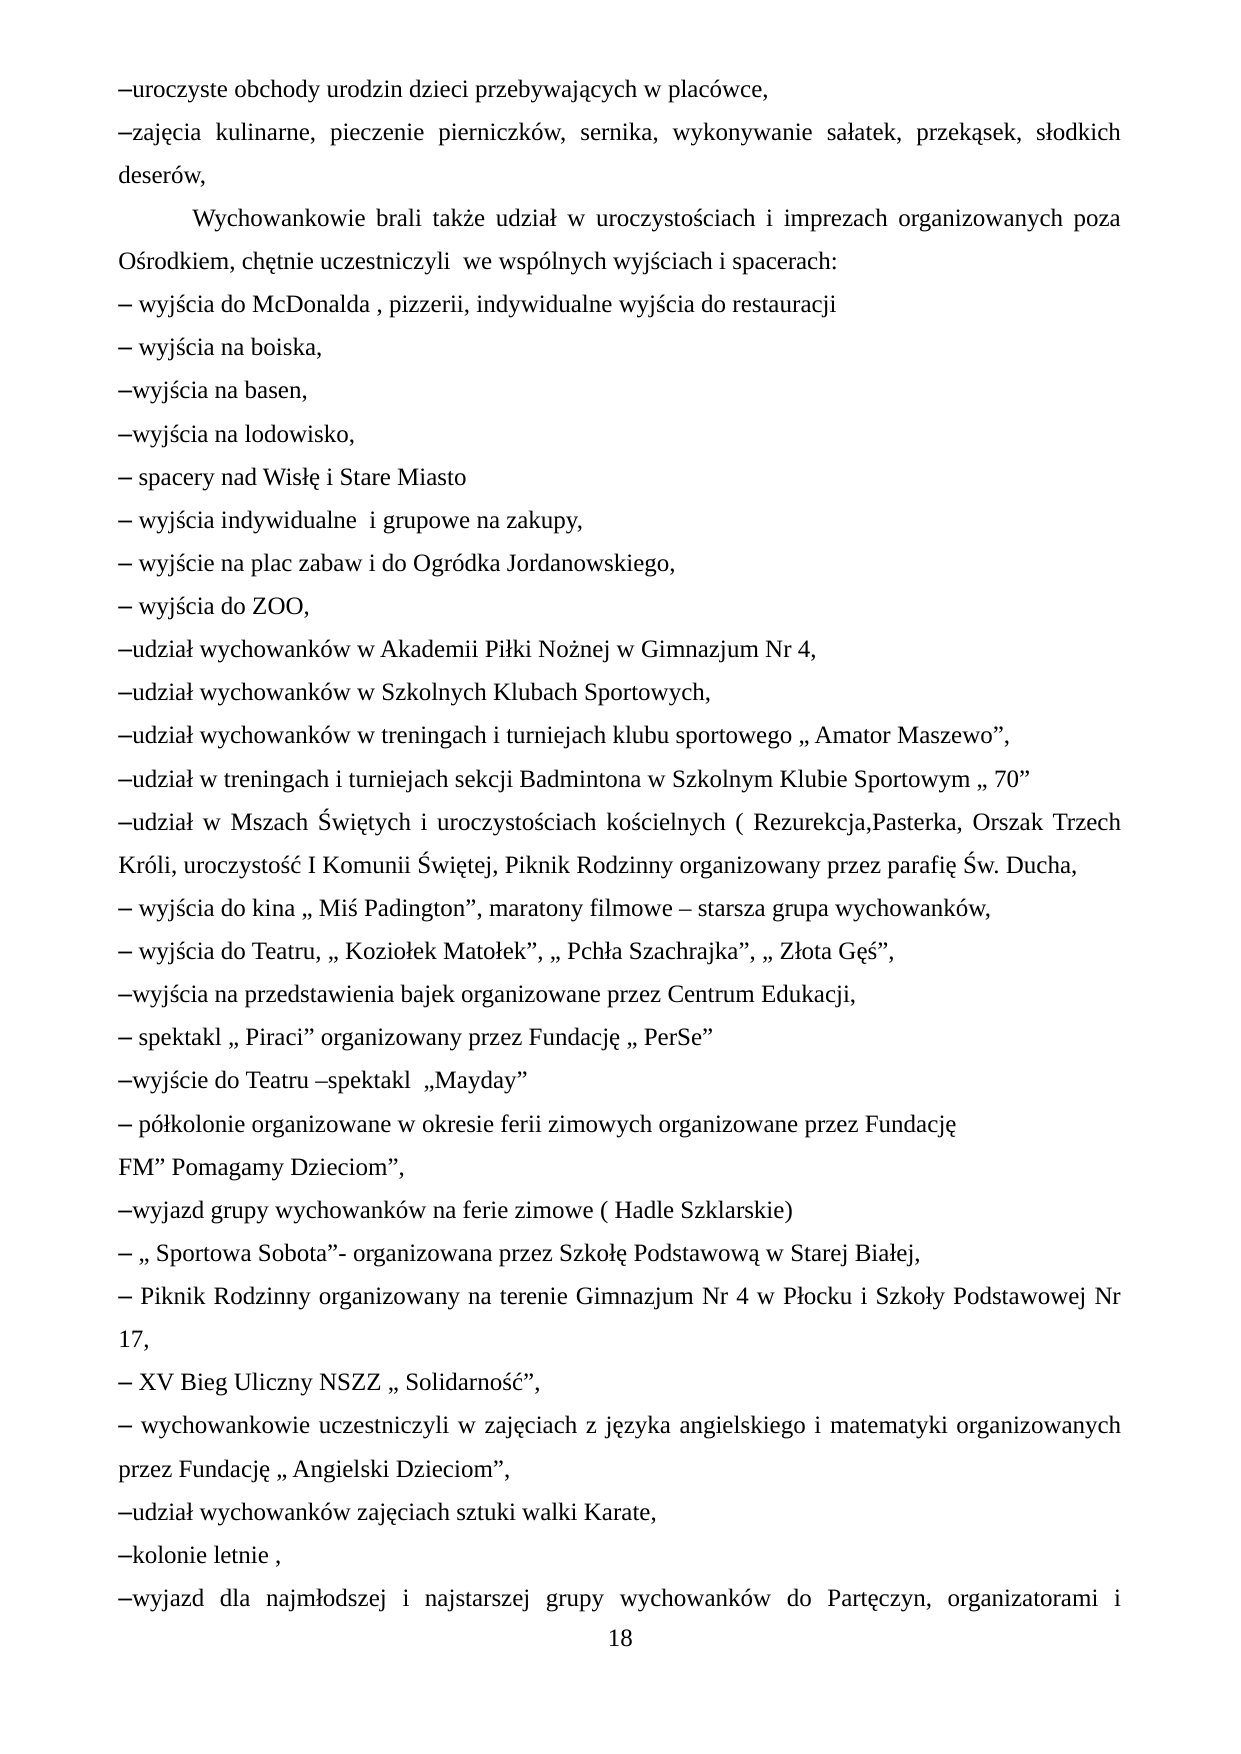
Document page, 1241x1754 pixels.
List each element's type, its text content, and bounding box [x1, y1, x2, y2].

list wyjścia do McDonalda , pizzerii, indywidualne wyjścia do restauracji [118, 289, 1122, 318]
list wyjścia na lodowisko, [118, 419, 1122, 447]
list spektakl „ Piraci” organizowany przez Fundację „ PerSe” [118, 1022, 1122, 1051]
list Piknik Rodzinny organizowany na terenie Gimnazjum Nr 4 w Płocku i Szkoły Podstawowej Nr 17, [118, 1281, 1122, 1353]
list wyjazd dla najmłodszej i najstarszej grupy wychowanków do Partęczyn, organizatorami i [118, 1583, 1122, 1612]
list „ Sportowa Sobota”- organizowana przez Szkołę Podstawową w Starej Białej, [118, 1238, 1122, 1267]
list wyjścia na basen, [118, 376, 1122, 404]
text FM” Pomagamy Dzieciom”, [118, 1152, 1122, 1181]
list wyjścia do ZOO, [118, 591, 1122, 620]
list wyjazd grupy wychowanków na ferie zimowe ( Hadle Szklarskie) [118, 1195, 1122, 1224]
list wyjścia do Teatru, „ Koziołek Matołek”, „ Pchła Szachrajka”, „ Złota Gęś”, [118, 936, 1122, 965]
list udział wychowanków w Akademii Piłki Nożnej w Gimnazjum Nr 4, [118, 634, 1122, 663]
list udział wychowanków zajęciach sztuki walki Karate, [118, 1497, 1122, 1526]
list wyjścia na przedstawienia bajek organizowane przez Centrum Edukacji, [118, 979, 1122, 1008]
list uroczyste obchody urodzin dzieci przebywających w placówce, [118, 74, 1122, 102]
list kolonie letnie , [118, 1540, 1122, 1569]
list udział w Mszach Świętych i uroczystościach kościelnych ( Rezurekcja,Pasterka, Orszak Trzech Króli, uroczystość I Komunii Świętej, Piknik Rodzinny organizowany przez parafię Św. Ducha, [118, 807, 1122, 879]
list zajęcia kulinarne, pieczenie pierniczków, sernika, wykonywanie sałatek, przekąsek, słodkich deserów, [118, 117, 1122, 189]
list wyjście na plac zabaw i do Ogródka Jordanowskiego, [118, 548, 1122, 577]
list udział wychowanków w Szkolnych Klubach Sportowych, [118, 677, 1122, 706]
list XV Bieg Uliczny NSZZ „ Solidarność”, [118, 1367, 1122, 1396]
list wyjścia indywidualne i grupowe na zakupy, [118, 505, 1122, 534]
list spacery nad Wisłę i Stare Miasto [118, 462, 1122, 491]
list wyjścia na boiska, [118, 332, 1122, 361]
list wyjścia do kina „ Miś Padington”, maratony filmowe – starsza grupa wychowanków, [118, 893, 1122, 922]
list udział wychowanków w treningach i turniejach klubu sportowego „ Amator Maszewo”, [118, 721, 1122, 749]
list wyjście do Teatru –spektakl „Mayday” [118, 1066, 1122, 1094]
list wychowankowie uczestniczyli w zajęciach z języka angielskiego i matematyki organizowanych przez Fundację „ Angielski Dzieciom”, [118, 1411, 1122, 1482]
text Wychowankowie brali także udział w uroczystościach i imprezach organizowanych poza Ośrodkiem, chętnie uczestniczyli we wspólnych wyjściach i spacerach: [118, 203, 1122, 275]
list udział w treningach i turniejach sekcji Badmintona w Szkolnym Klubie Sportowym „ 70” [118, 764, 1122, 792]
list półkolonie organizowane w okresie ferii zimowych organizowane przez Fundację [118, 1109, 1122, 1137]
